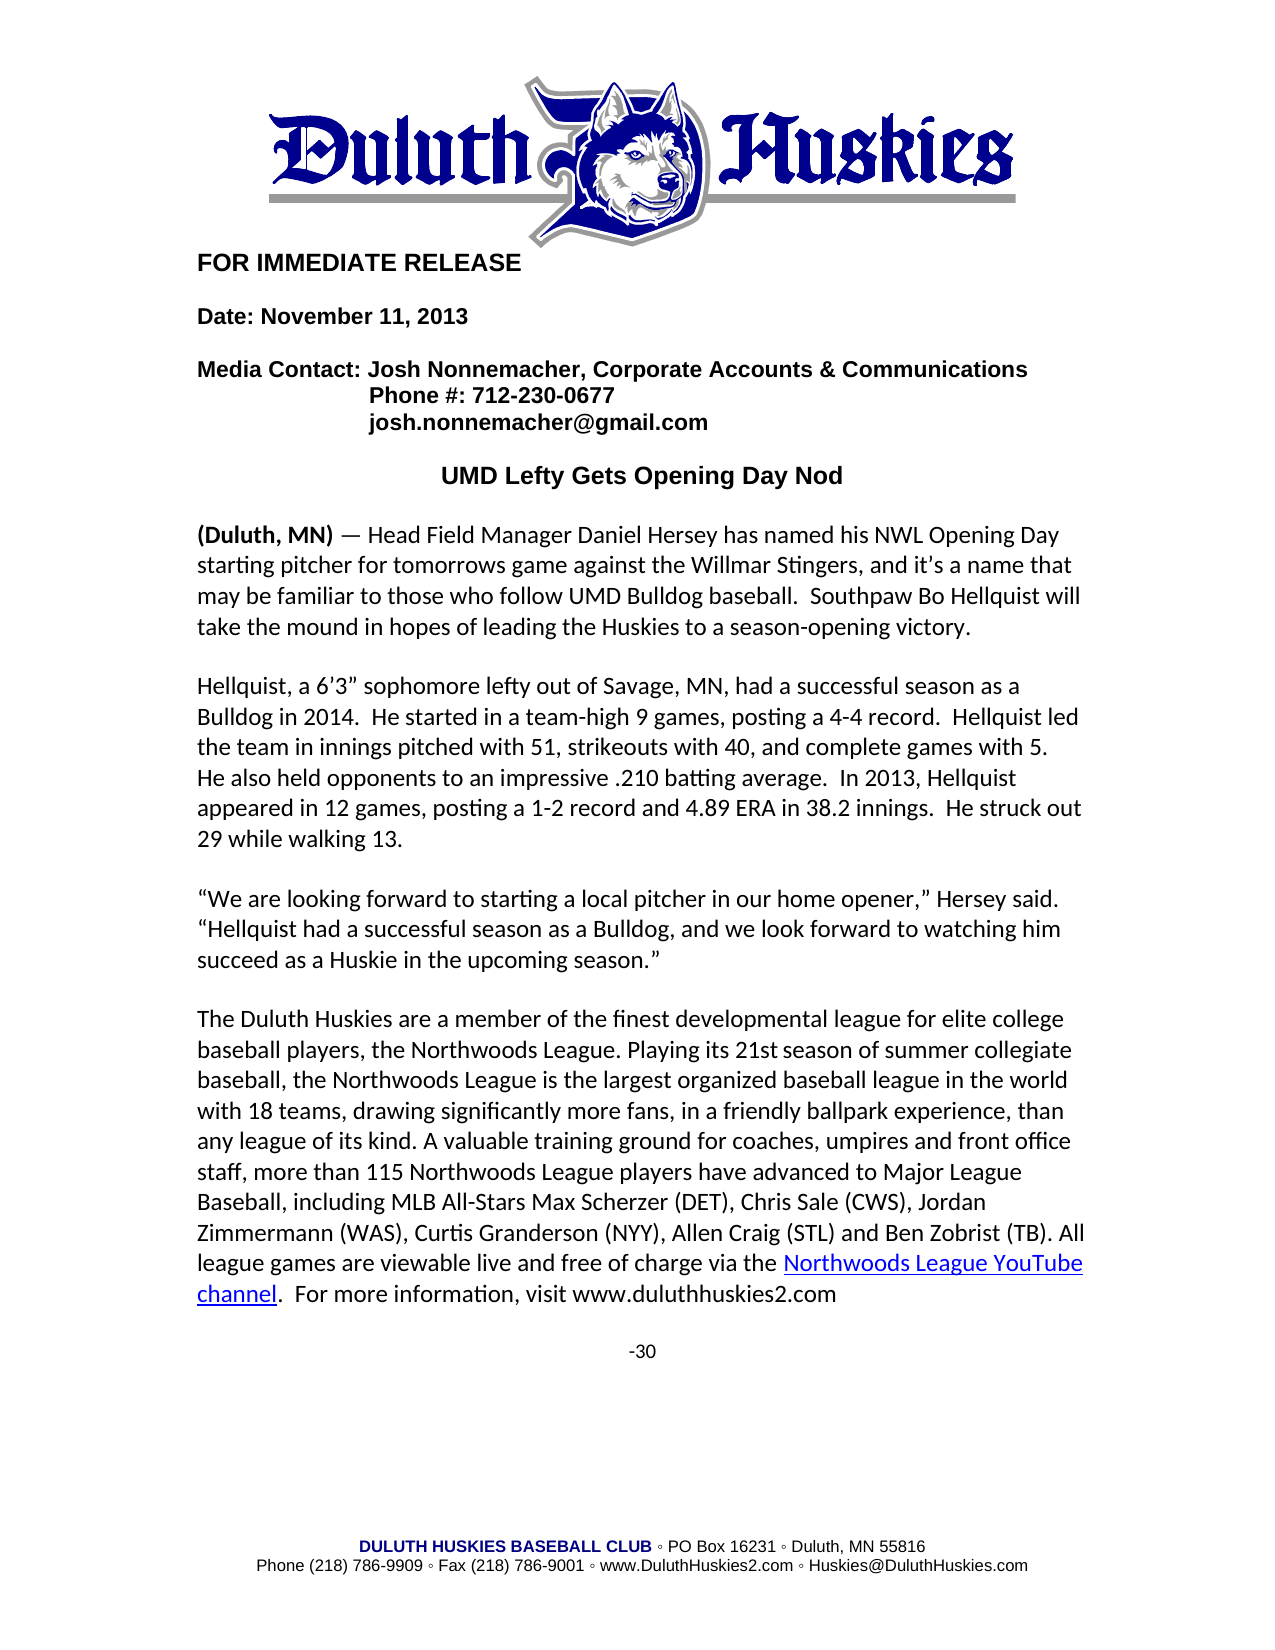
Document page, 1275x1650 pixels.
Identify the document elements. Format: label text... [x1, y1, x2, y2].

text “We are looking forward to starting a local pitcher in our home opener,” Hersey said. “Hellquist had a successful season as a Bulldog, and we look forward to watching him succeed as a Huskie in the upcoming season.” [197, 883, 1087, 974]
text (Duluth, MN) — Head Field Manager Daniel Hersey has named his NWL Opening Day starting pitcher for tomorrows game against the Willmar Stingers, and it’s a name that may be familiar to those who follow UMD Bulldog baseball. Southpaw Bo Hellquist will take the mound in hopes of leading the Huskies to a season-opening victory. [197, 519, 1087, 641]
text -30 [197, 1338, 1087, 1363]
text Phone #: 712-230-0677 [197, 382, 1087, 408]
text Hellquist, a 6’3” sophomore lefty out of Savage, MN, had a successful season as a Bulldog in 2014. He started in a team-high 9 games, posting a 4-4 record. Hellquist led the team in innings pitched with 51, strikeouts with 40, and complete games with 5. He also held opponents to an impressive .210 batting average. In 2013, Hellquist appeared in 12 games, posting a 1-2 record and 4.89 ERA in 38.2 innings. He struck out 29 while walking 13. [197, 670, 1087, 853]
text Media Contact: Josh Nonnemacher, Corporate Accounts & Communications [197, 356, 1087, 382]
text UMD Lefty Gets Opening Day Nod [197, 461, 1087, 490]
text The Duluth Huskies are a member of the finest developmental league for elite college baseball players, the Northwoods League. Playing its 21st season of summer collegiate baseball, the Northwoods League is the largest organized baseball league in the world with 18 teams, drawing significantly more fans, in a friendly ballpark experience, than any league of its kind. A valuable training ground for coaches, umpires and front office staff, more than 115 Northwoods League players have advanced to Major League Baseball, including MLB All-Stars Max Scherzer (DET), Chris Sale (CWS), Jordan Zimmermann (WAS), Curtis Granderson (NYY), Allen Craig (STL) and Ben Zobrist (TB). All league games are viewable live and free of charge via the Northwoods League YouTube channel. For more information, visit www.duluthhuskies2.com [197, 1003, 1087, 1309]
text josh.nonnemacher@gmail.com [197, 408, 1087, 435]
text FOR IMMEDIATE RELEASE [197, 248, 1087, 277]
text Date: November 11, 2013 [197, 303, 1087, 329]
